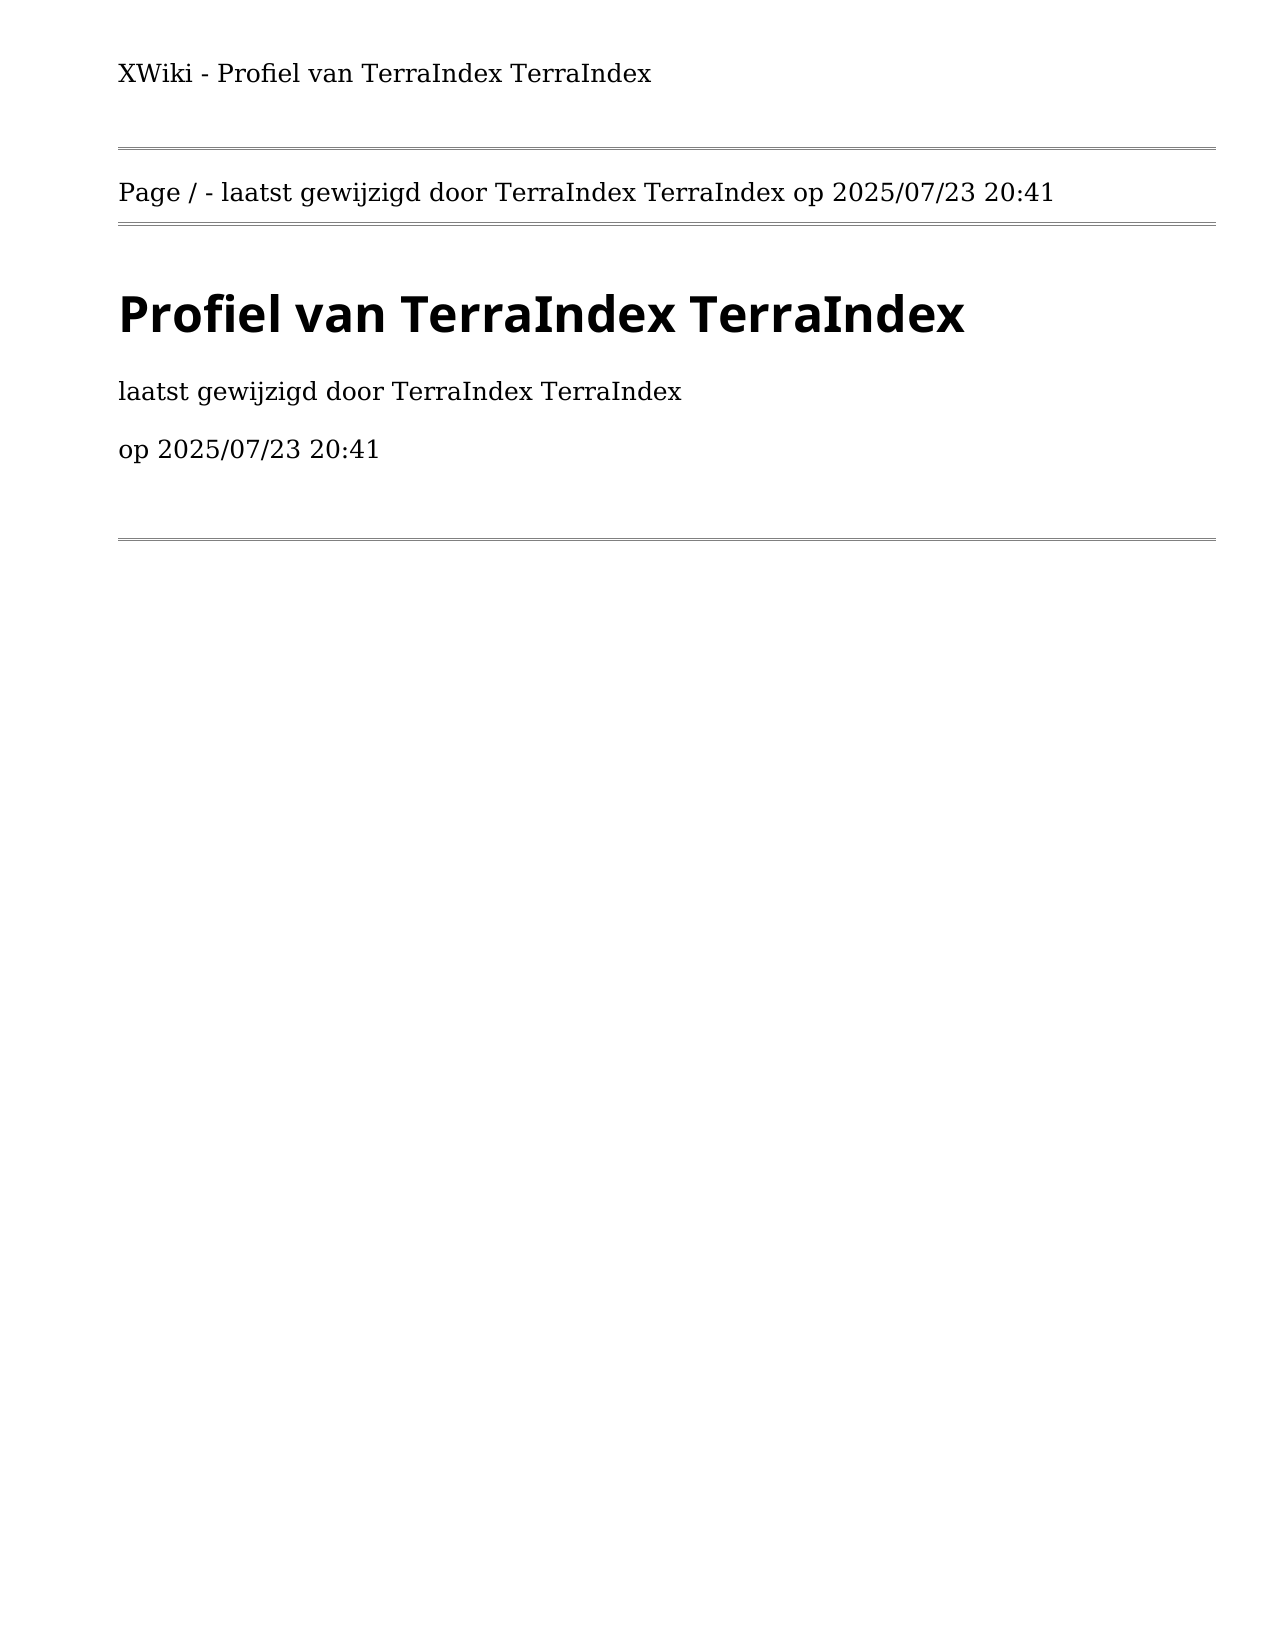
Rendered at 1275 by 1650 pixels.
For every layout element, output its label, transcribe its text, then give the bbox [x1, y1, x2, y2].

text op 2025/07/23 20:41 [118, 435, 1216, 464]
subtitle Profiel van TerraIndex TerraIndex [118, 279, 1216, 347]
text Page / - laatst gewijzigd door TerraIndex TerraIndex op 2025/07/23 20:41 [118, 179, 1216, 208]
text XWiki - Profiel van TerraIndex TerraIndex [118, 59, 1216, 88]
text laatst gewijzigd door TerraIndex TerraIndex [118, 377, 1216, 406]
